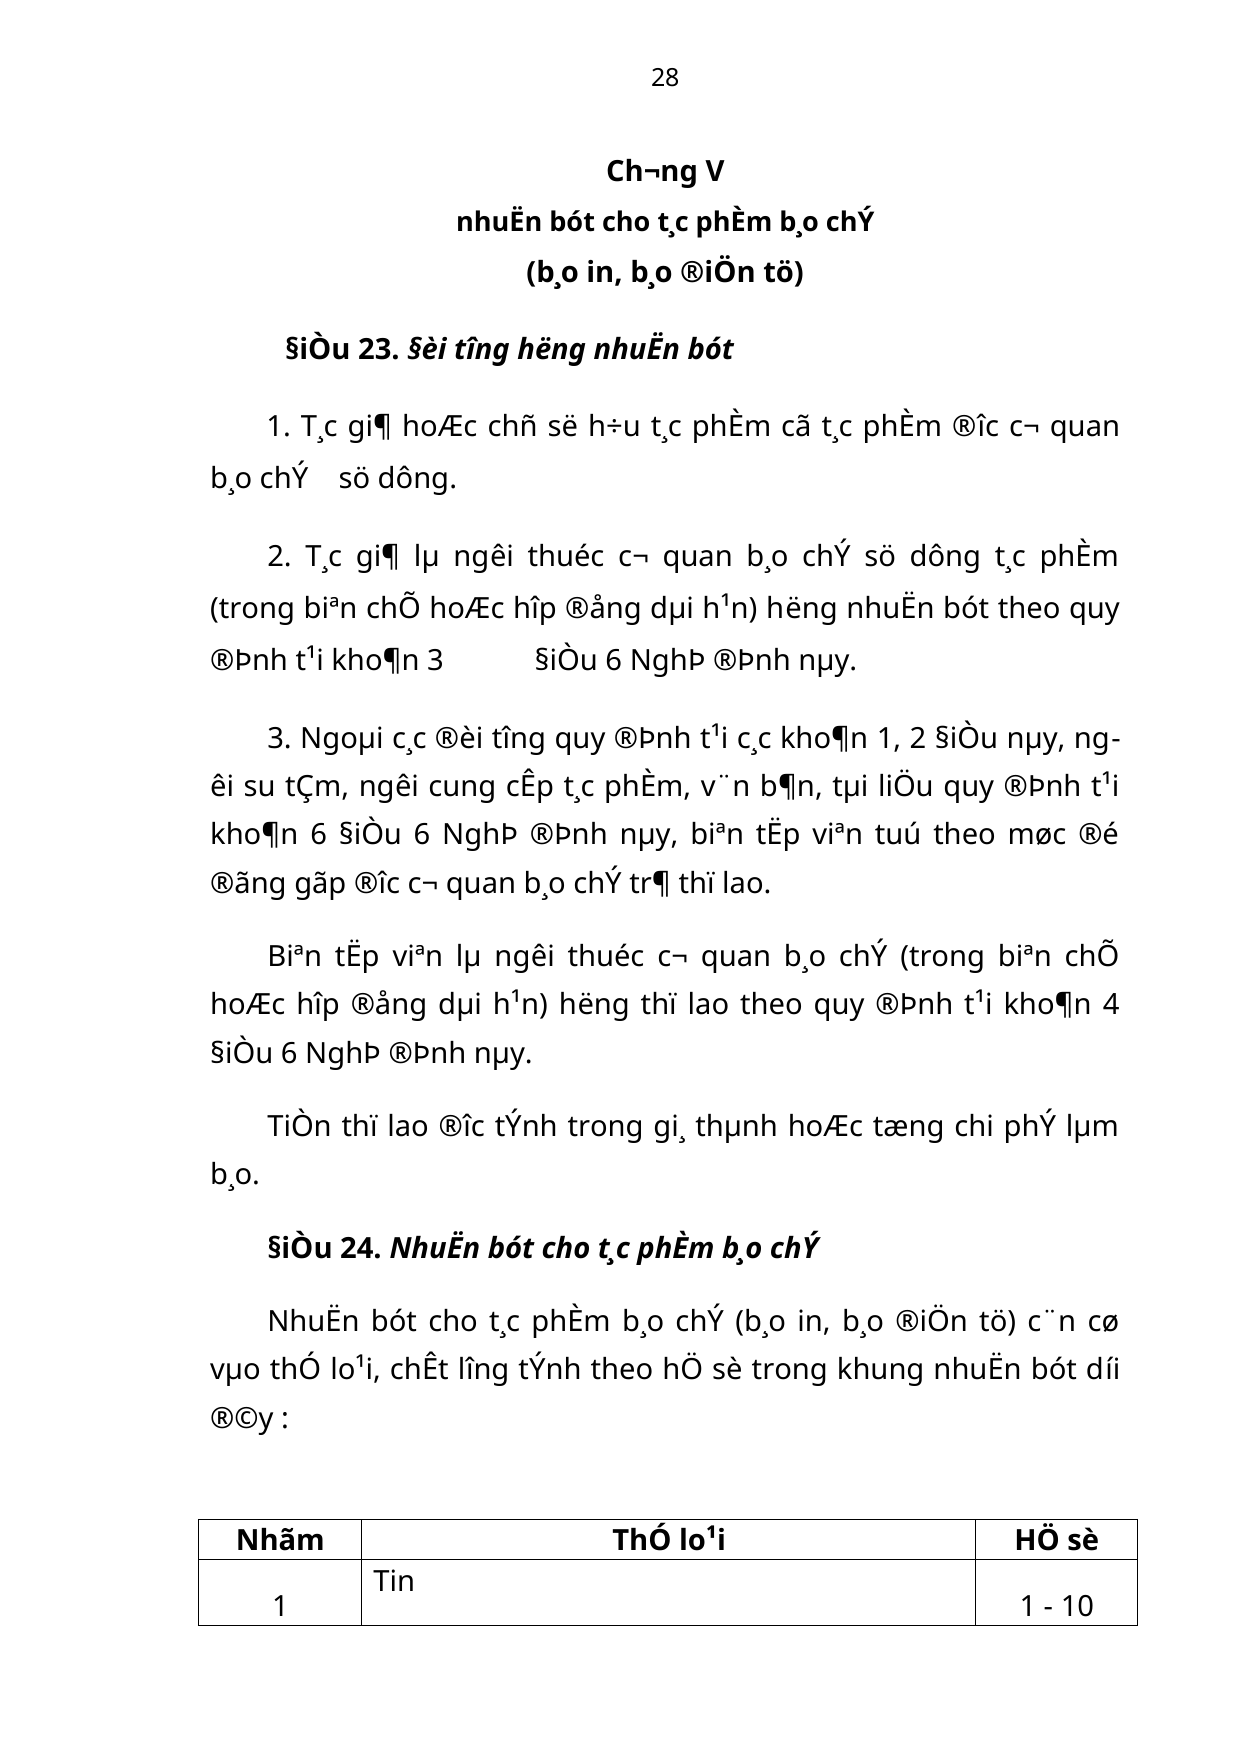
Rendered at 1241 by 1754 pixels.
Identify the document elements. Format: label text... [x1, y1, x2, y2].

subtitle nhuËn bót cho t¸c phÈm b¸o chÝ [210, 202, 1120, 239]
text 2. T¸c gi¶ lµ ng­êi thuéc c¬ quan b¸o chÝ sö dông t¸c phÈm (trong biªn chÕ hoÆc hîp ®ång dµi h¹n) h­ëng nhuËn bót theo quy ®Þnh t¹i kho¶n 3 §iÒu 6 NghÞ ®Þnh nµy. [210, 535, 1120, 679]
subtitle Ch­¬ng V [210, 150, 1120, 190]
table_header ThÓ lo¹i [362, 1520, 975, 1559]
table_header Nhãm [199, 1520, 361, 1559]
text NhuËn bót cho t¸c phÈm b¸o chÝ (b¸o in, b¸o ®iÖn tö) c¨n cø vµo thÓ lo¹i, chÊt l­îng tÝnh theo hÖ sè trong khung nhuËn bót d­íi ®©y : [210, 1300, 1120, 1437]
text §iÒu 23. §èi t­îng h­ëng nhuËn bót [210, 328, 1120, 368]
text 1. T¸c gi¶ hoÆc chñ së h÷u t¸c phÈm cã t¸c phÈm ®­îc c¬ quan b¸o chÝ sö dông. [210, 406, 1120, 497]
text Biªn tËp viªn lµ ng­êi thuéc c¬ quan b¸o chÝ (trong biªn chÕ hoÆc hîp ®ång dµi h¹n) h­ëng thï lao theo quy ®Þnh t¹i kho¶n 4 §iÒu 6 NghÞ ®Þnh nµy. [210, 935, 1120, 1072]
text (b¸o in, b¸o ®iÖn tö) [210, 251, 1120, 291]
table_cell 1 [199, 1560, 361, 1625]
table_cell 1 - 10 [976, 1560, 1137, 1625]
text TiÒn thï lao ®­îc tÝnh trong gi¸ thµnh hoÆc tæng chi phÝ lµm b¸o. [210, 1105, 1120, 1193]
text §iÒu 24. NhuËn bót cho t¸c phÈm b¸o chÝ [210, 1227, 1120, 1267]
table_header HÖ sè [976, 1520, 1137, 1559]
text 3. Ngoµi c¸c ®èi t­îng quy ®Þnh t¹i c¸c kho¶n 1, 2 §iÒu nµy, ng­êi s­u tÇm, ng­êi cung cÊp t¸c phÈm, v¨n b¶n, tµi liÖu quy ®Þnh t¹i kho¶n 6 §iÒu 6 NghÞ ®Þnh nµy, biªn tËp viªn tuú theo møc ®é ®ãng gãp ®­îc c¬ quan b¸o chÝ tr¶ thï lao. [210, 717, 1120, 902]
table_cell Tin [362, 1560, 975, 1625]
